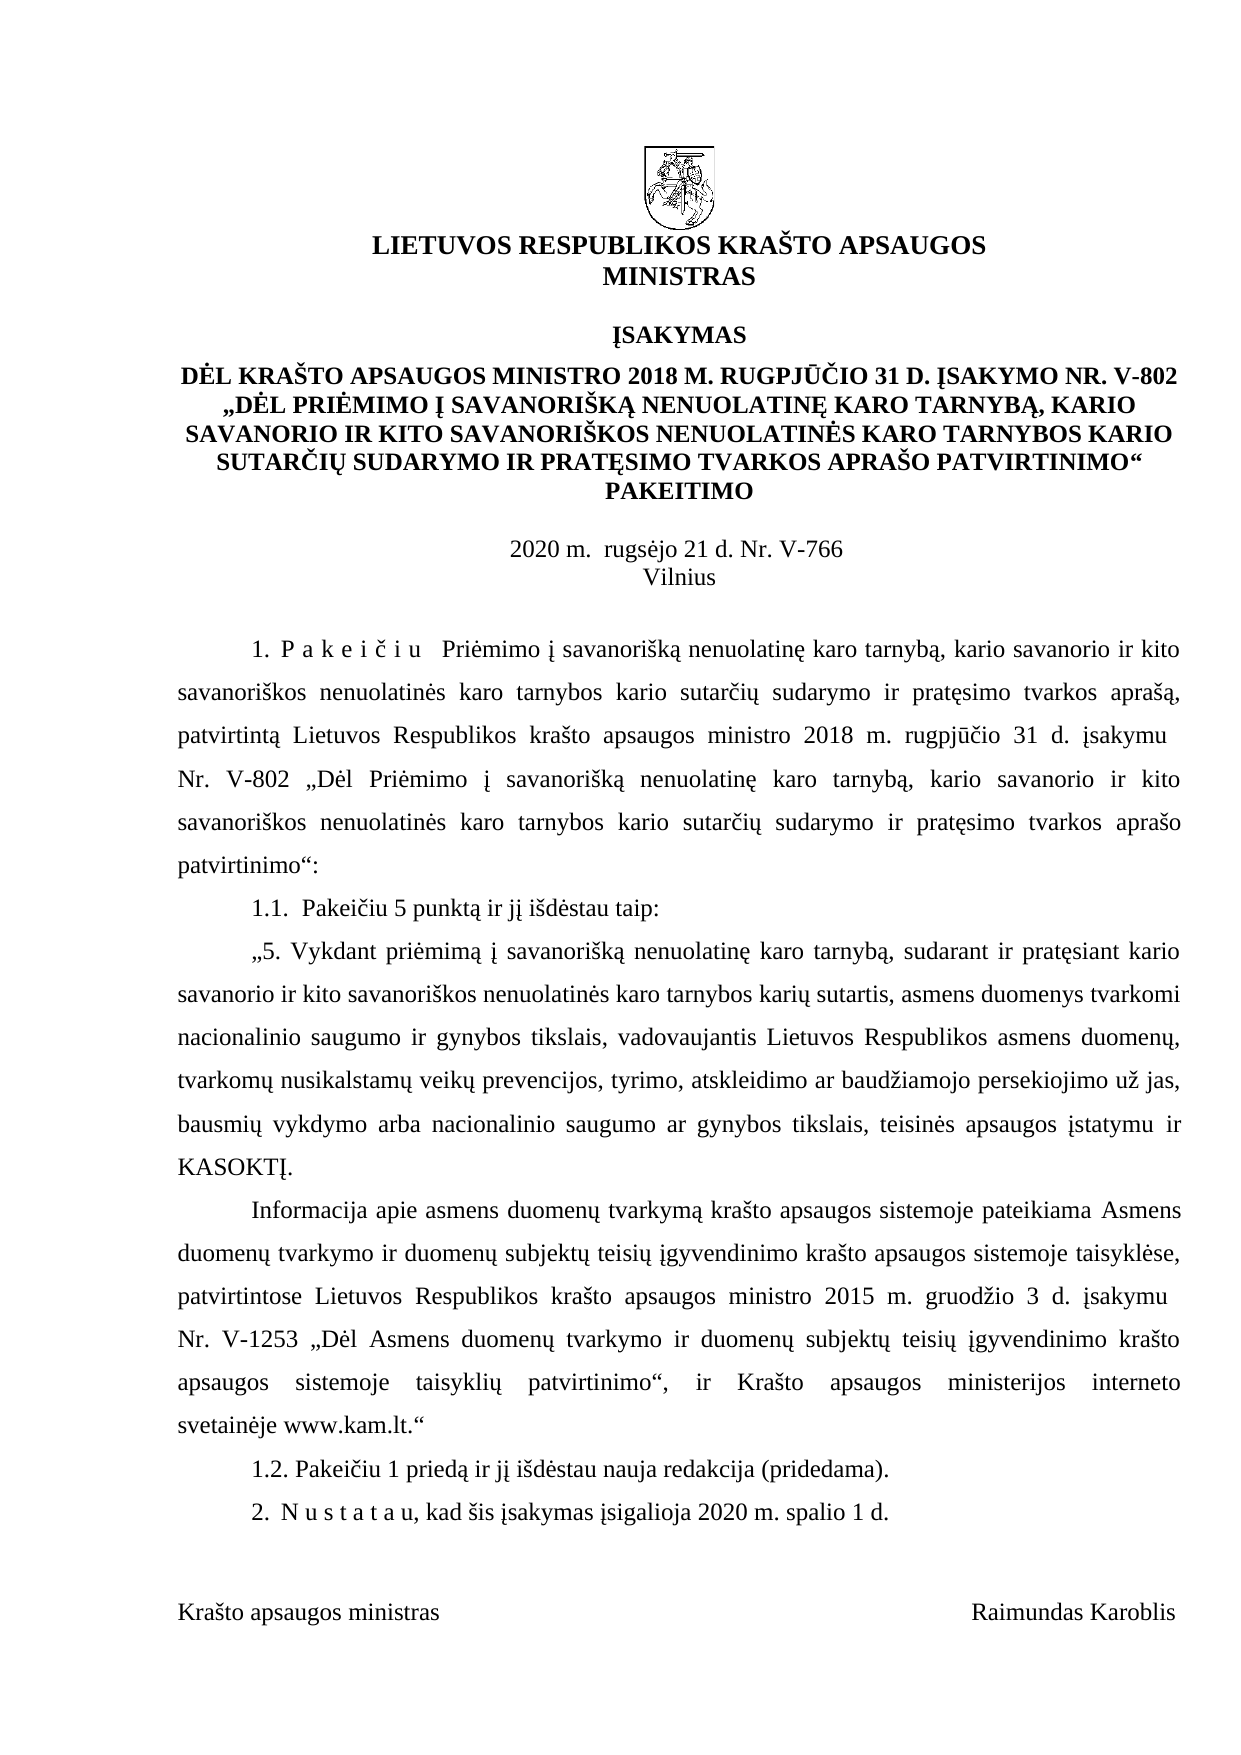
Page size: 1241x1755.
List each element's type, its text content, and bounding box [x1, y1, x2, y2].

text ĮSAKYMAS [177, 320, 972, 349]
text DĖL KRAŠTO APSAUGOS MINISTRO 2018 M. RUGPJŪČIO 31 D. ĮSAKYMO NR. V-802 „DĖL PRIĖMIMO Į SAVANORIŠKĄ NENUOLATINĘ KARO TARNYBĄ, KARIO SAVANORIO IR KITO SAVANORIŠKOS NENUOLATINĖS KARO TARNYBOS KARIO SUTARČIŲ SUDARYMO IR PRATĘSIMO TVARKOS APRAŠO PATVIRTINIMO“ PAKEITIMO [177, 361, 1181, 505]
text „5. Vykdant priėmimą į savanorišką nenuolatinę karo tarnybą, sudarant ir pratęsiant kario savanorio ir kito savanoriškos nenuolatinės karo tarnybos karių sutartis, asmens duomenys tvarkomi nacionalinio saugumo ir gynybos tikslais, vadovaujantis Lietuvos Respublikos asmens duomenų, tvarkomų nusikalstamų veikų prevencijos, tyrimo, atskleidimo ar baudžiamojo persekiojimo už jas, bausmių vykdymo arba nacionalinio saugumo ar gynybos tikslais, teisinės apsaugos įstatymu ir KASOKTĮ. [177, 936, 1181, 1181]
text 1.1. Pakeičiu 5 punktą ir jį išdėstau taip: [251, 893, 1181, 922]
text [973, 307, 1152, 348]
text Krašto apsaugos ministras Raimundas Karoblis [177, 1597, 1181, 1626]
text Vilnius [177, 562, 1181, 591]
text 2. N u s t a t a u, kad šis įsakymas įsigalioja 2020 m. spalio 1 d. [177, 1497, 1181, 1526]
text 1. P a k e i č i u Priėmimo į savanorišką nenuolatinę karo tarnybą, kario savanorio ir kito savanoriškos nenuolatinės karo tarnybos kario sutarčių sudarymo ir pratęsimo tvarkos aprašą, patvirtintą Lietuvos Respublikos krašto apsaugos ministro 2018 m. rugpjūčio 31 d. įsakymu Nr. V-802 „Dėl Priėmimo į savanorišką nenuolatinę karo tarnybą, kario savanorio ir kito savanoriškos nenuolatinės karo tarnybos kario sutarčių sudarymo ir pratęsimo tvarkos aprašo patvirtinimo“: [177, 634, 1181, 879]
text [1153, 320, 1181, 349]
text Informacija apie asmens duomenų tvarkymą krašto apsaugos sistemoje pateikiama Asmens duomenų tvarkymo ir duomenų subjektų teisių įgyvendinimo krašto apsaugos sistemoje taisyklėse, patvirtintose Lietuvos Respublikos krašto apsaugos ministro 2015 m. gruodžio 3 d. įsakymu Nr. V-1253 „Dėl Asmens duomenų tvarkymo ir duomenų subjektų teisių įgyvendinimo krašto apsaugos sistemoje taisyklių patvirtinimo“, ir Krašto apsaugos ministerijos interneto svetainėje www.kam.lt.“ [177, 1195, 1181, 1439]
text ministras [177, 261, 1181, 292]
text 2020 m. rugsėjo 21 d. Nr. V-766 [177, 534, 1181, 562]
text 1.2. Pakeičiu 1 priedą ir jį išdėstau nauja redakcija (pridedama). [177, 1454, 1181, 1482]
text lietuvos respublikos krašto apsaugos [177, 229, 1181, 261]
